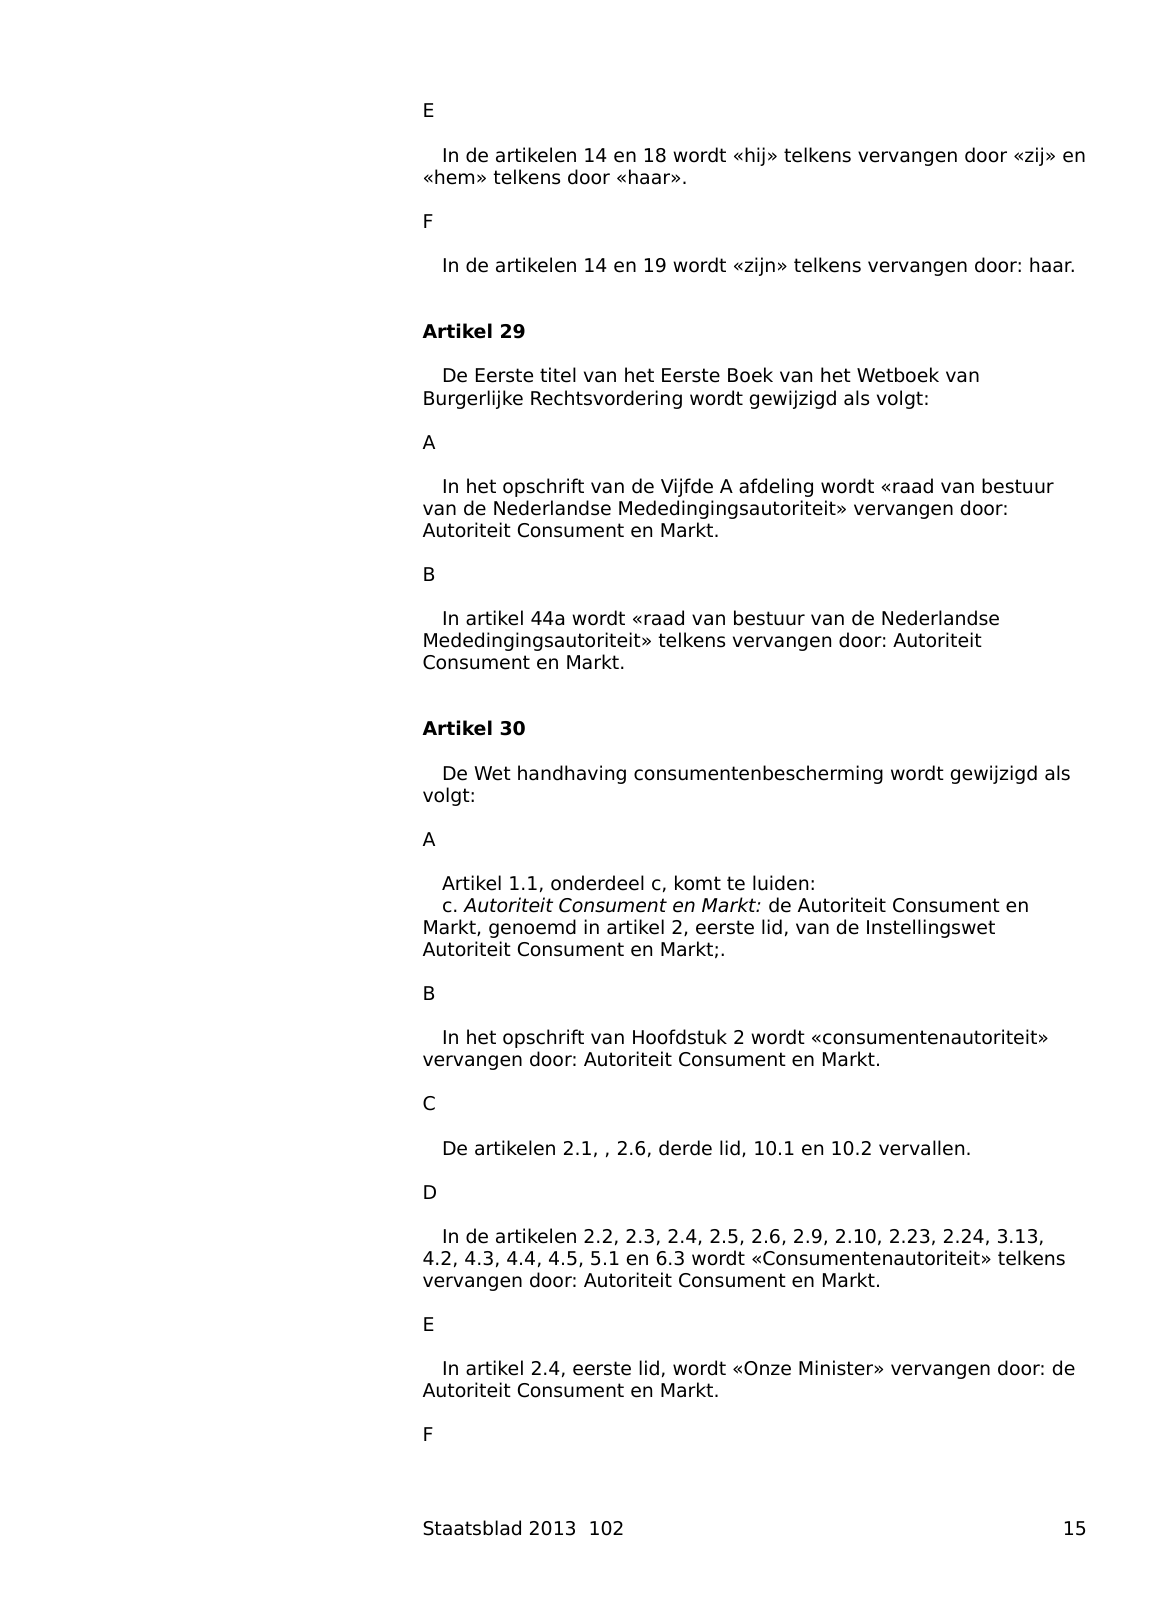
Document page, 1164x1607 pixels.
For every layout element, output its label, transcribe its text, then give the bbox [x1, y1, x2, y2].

text A [422, 829, 1087, 851]
text In de artikelen 14 en 18 wordt «hij» telkens vervangen door «zij» en «hem» telkens door «haar». [422, 144, 1087, 188]
text In het opschrift van de Vijfde A afdeling wordt «raad van bestuur van de Nederlandse Mededingingsautoriteit» vervangen door: Autoriteit Consument en Markt. [422, 476, 1087, 542]
text B [422, 564, 1087, 586]
text B [422, 983, 1087, 1005]
text F [422, 211, 1087, 233]
text In artikel 44a wordt «raad van bestuur van de Nederlandse Mededingingsautoriteit» telkens vervangen door: Autoriteit Consument en Markt. [422, 608, 1087, 674]
text In artikel 2.4, eerste lid, wordt «Onze Minister» vervangen door: de Autoriteit Consument en Markt. [422, 1358, 1087, 1402]
text In de artikelen 2.2, 2.3, 2.4, 2.5, 2.6, 2.9, 2.10, 2.23, 2.24, 3.13, 4.2, 4.3, 4.4, 4.5, 5.1 en 6.3 wordt «Consumentenautoriteit» telkens vervangen door: Autoriteit Consument en Markt. [422, 1226, 1087, 1292]
text De artikelen 2.1, , 2.6, derde lid, 10.1 en 10.2 vervallen. [422, 1137, 1087, 1159]
text A [422, 432, 1087, 453]
text In het opschrift van Hoofdstuk 2 wordt «consumentenautoriteit» vervangen door: Autoriteit Consument en Markt. [422, 1027, 1087, 1071]
text E [422, 1314, 1087, 1336]
subtitle Artikel 30 [422, 718, 1087, 740]
text Artikel 1.1, onderdeel c, komt te luiden: [422, 873, 1087, 895]
text E [422, 100, 1087, 122]
text C [422, 1093, 1087, 1115]
text F [422, 1424, 1087, 1446]
text De Eerste titel van het Eerste Boek van het Wetboek van Burgerlijke Rechtsvordering wordt gewijzigd als volgt: [422, 365, 1087, 409]
text In de artikelen 14 en 19 wordt «zijn» telkens vervangen door: haar. [422, 255, 1087, 277]
text D [422, 1182, 1087, 1203]
subtitle Artikel 29 [422, 321, 1087, 343]
text De Wet handhaving consumentenbescherming wordt gewijzigd als volgt: [422, 762, 1087, 806]
text c. Autoriteit Consument en Markt: de Autoriteit Consument en Markt, genoemd in artikel 2, eerste lid, van de Instellingswet Autoriteit Consument en Markt;. [422, 895, 1087, 961]
